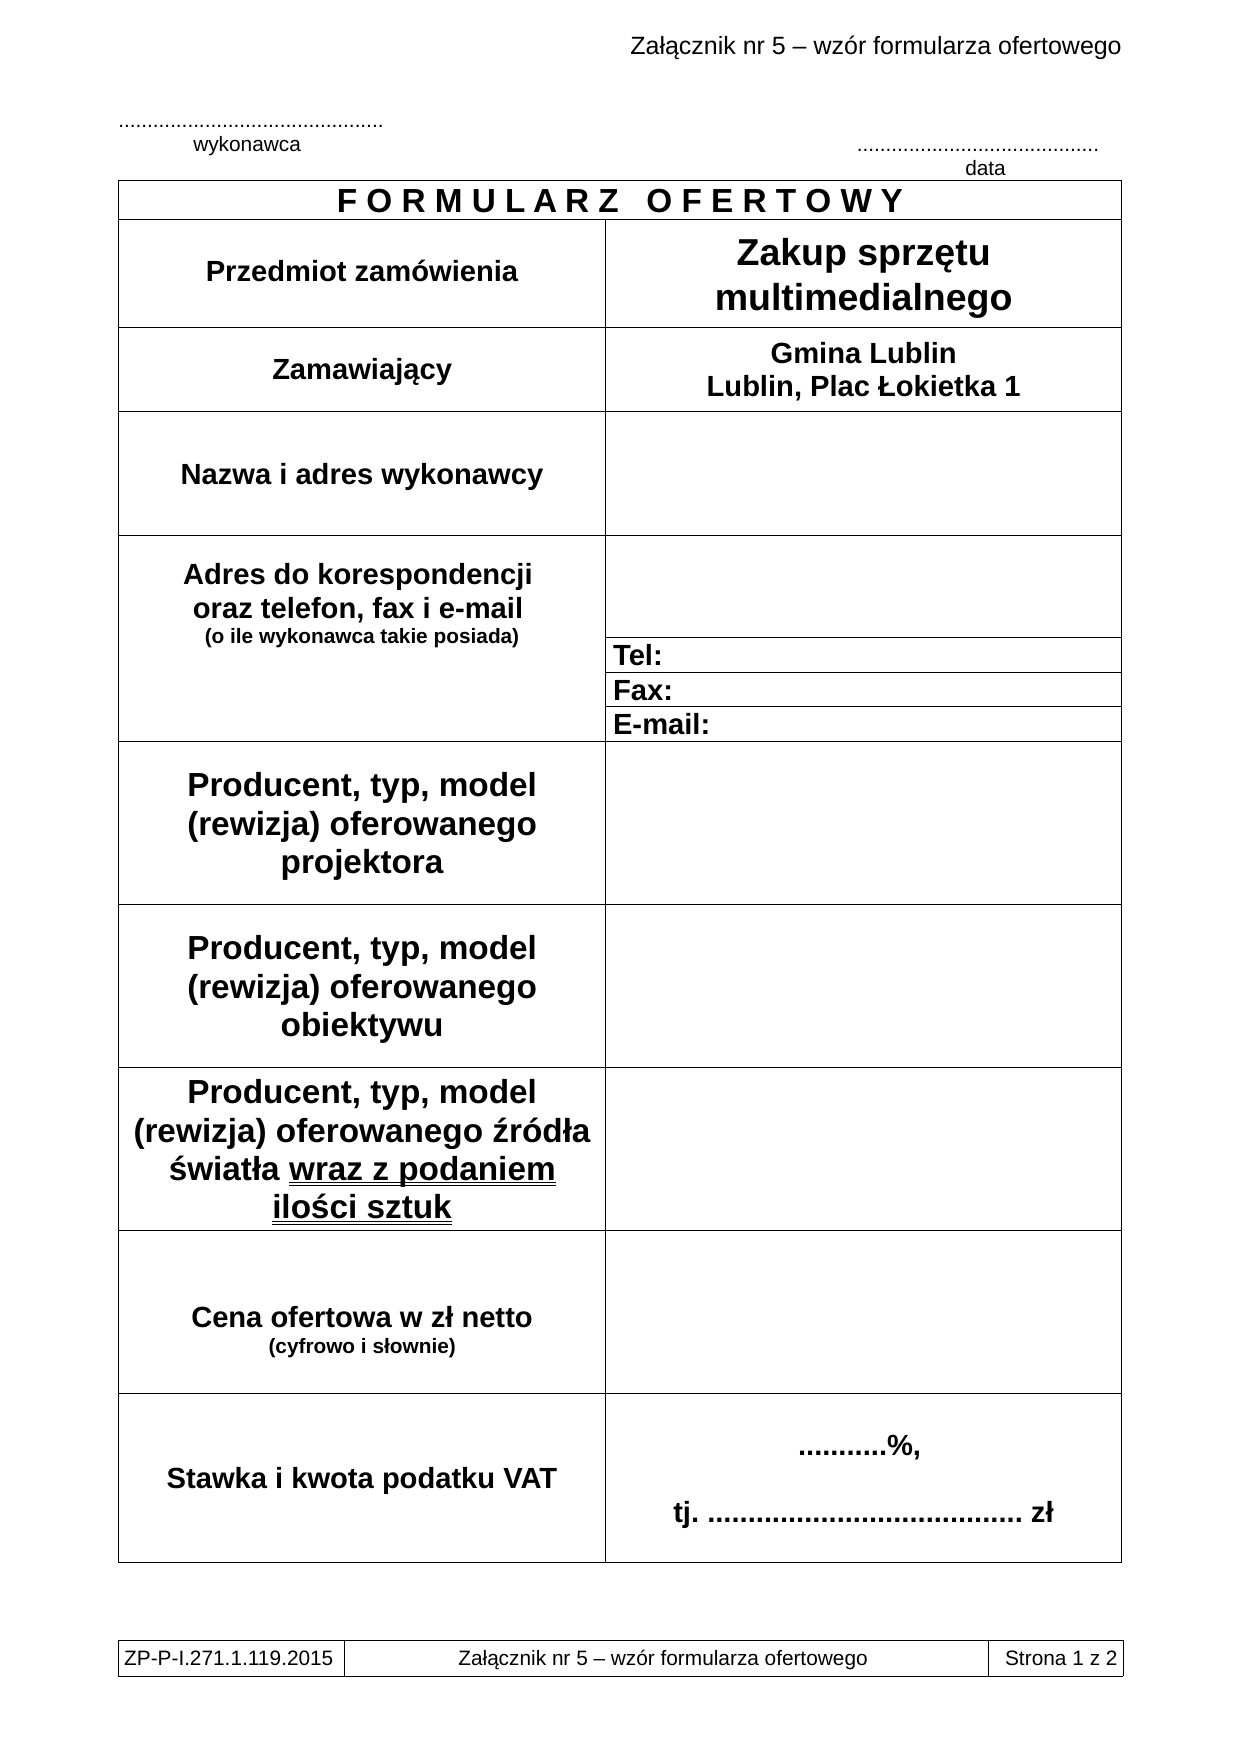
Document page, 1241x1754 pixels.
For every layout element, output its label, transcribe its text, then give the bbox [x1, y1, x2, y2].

text wykonawca .......................................... [118, 132, 1122, 156]
text data [118, 156, 1122, 180]
table_cell Producent, typ, model (rewizja) oferowanego źródła światła wraz z podaniem ilości sztuk [119, 1068, 605, 1230]
table_cell ...........%, tj. ....................................... zł [606, 1394, 1121, 1562]
table_cell Tel: [606, 638, 1121, 672]
table_cell [606, 1068, 1121, 1230]
text .............................................. [118, 60, 1122, 132]
table_cell [606, 412, 1121, 535]
table_header F O R M U L A R Z O F E R T O W Y [119, 181, 1121, 219]
subtitle Załącznik nr 5 – wzór formularza ofertowego [118, 31, 1122, 60]
table_cell [606, 905, 1121, 1067]
table_cell Producent, typ, model (rewizja) oferowanego projektora [119, 742, 605, 904]
table_cell [606, 742, 1121, 904]
table_cell Gmina Lublin Lublin, Plac Łokietka 1 [606, 328, 1121, 411]
table_cell Zakup sprzętu multimedialnego [606, 220, 1121, 327]
table_cell Cena ofertowa w zł netto (cyfrowo i słownie) [119, 1231, 605, 1393]
table_cell Zamawiający [119, 328, 605, 411]
table_cell [606, 1231, 1121, 1393]
table_cell Przedmiot zamówienia [119, 220, 605, 327]
table_cell Fax: [606, 673, 1121, 706]
table_cell [606, 536, 1121, 637]
table_cell E-mail: [606, 707, 1121, 741]
table_cell Nazwa i adres wykonawcy [119, 412, 605, 535]
table_cell Adres do korespondencji oraz telefon, fax i e-mail (o ile wykonawca takie posiada) [119, 536, 605, 741]
table_cell Producent, typ, model (rewizja) oferowanego obiektywu [119, 905, 605, 1067]
table_cell Stawka i kwota podatku VAT [119, 1394, 605, 1562]
